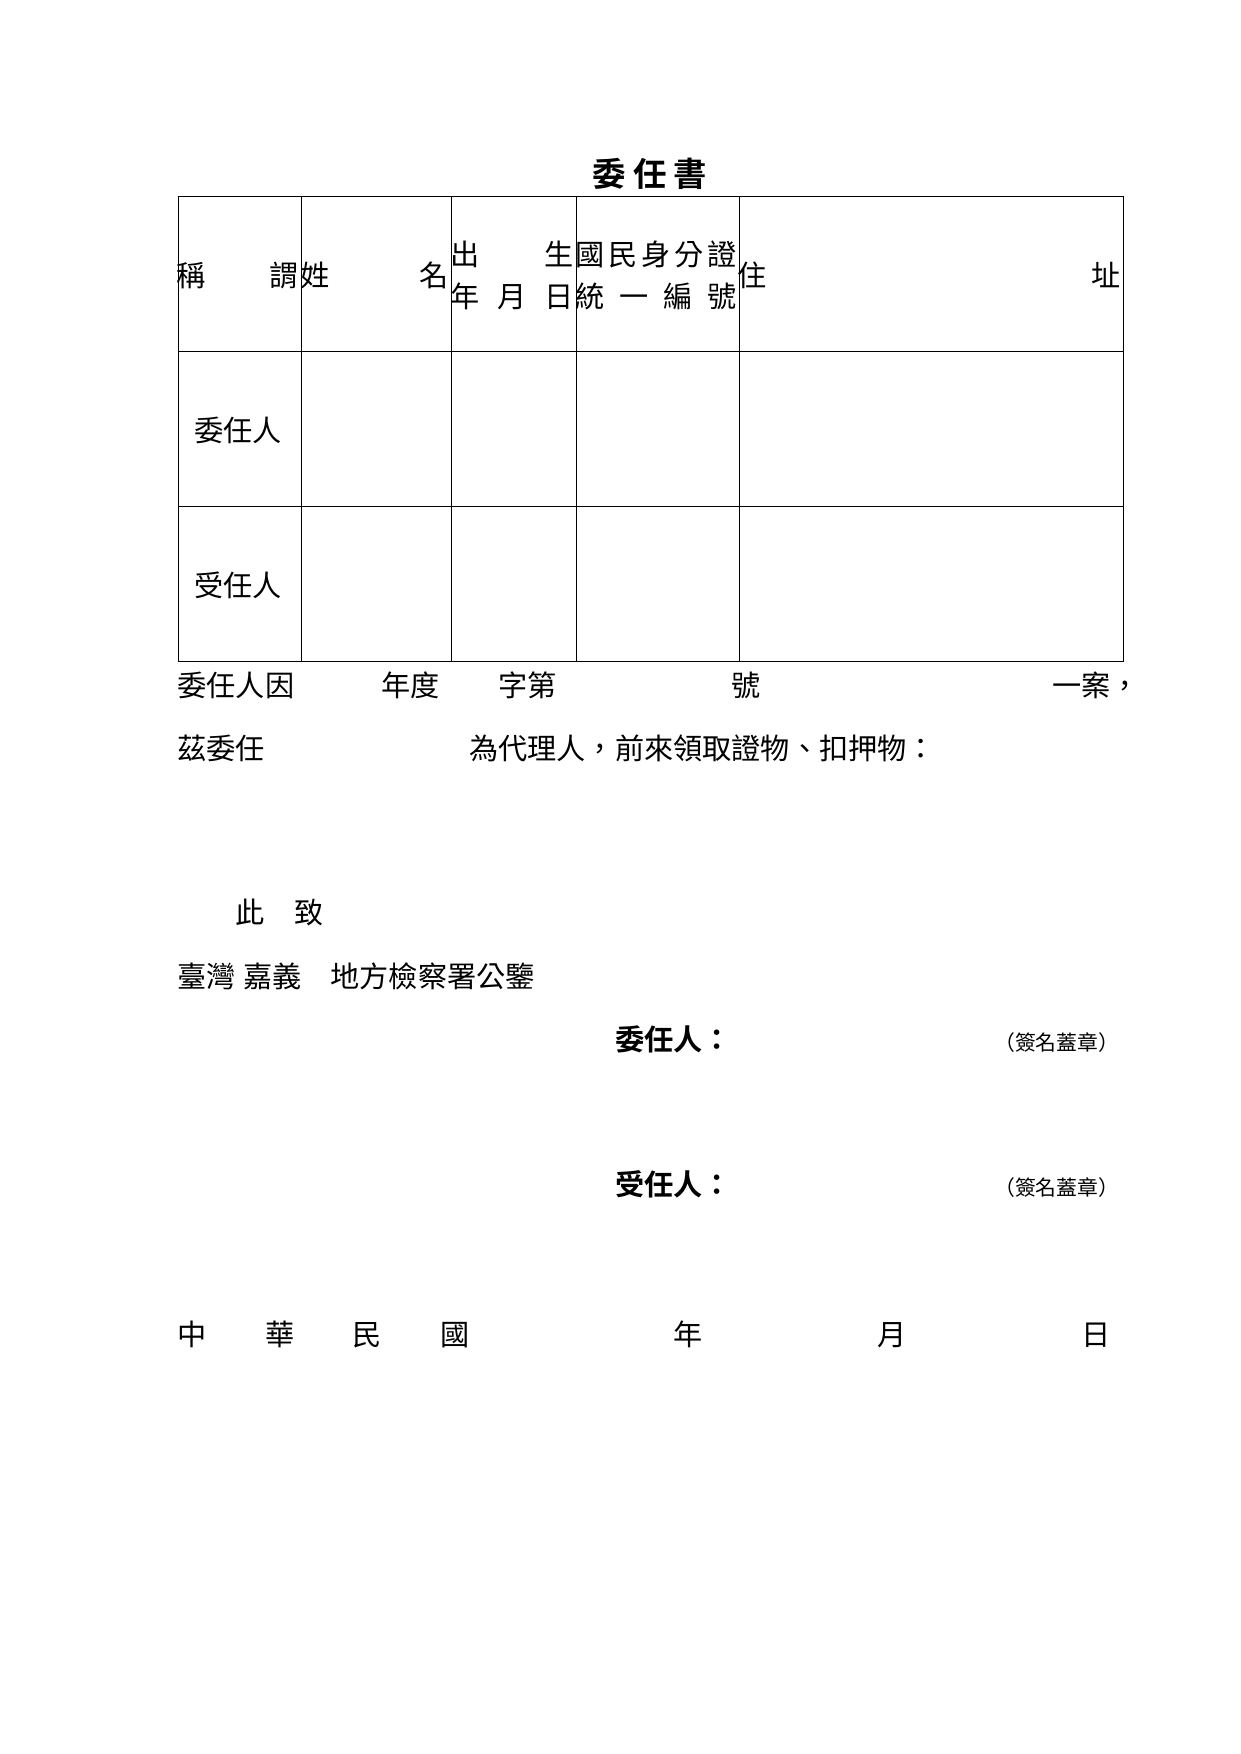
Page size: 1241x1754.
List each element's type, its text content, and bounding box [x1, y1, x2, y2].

text 受任人： （簽名蓋章） [177, 1162, 1122, 1204]
text 委任人因 年度 字第 號 一案，茲委任 為代理人，前來領取證物、扣押物： [177, 662, 1122, 768]
text 此 致 [177, 890, 1122, 932]
table_cell [577, 352, 739, 506]
table_header 出生 年月日 [452, 197, 576, 351]
table_header 姓名 [304, 270, 310, 279]
text 委 任 書 [177, 148, 1122, 196]
text 臺灣 嘉義 地方檢察署公鑒 [177, 953, 1122, 995]
table_cell [452, 352, 576, 506]
table_cell [577, 507, 739, 661]
table_cell [740, 352, 1123, 506]
table_cell [740, 507, 1123, 661]
table_header 姓名 [302, 197, 451, 351]
table_cell 委任人 [179, 352, 301, 506]
table_cell [452, 507, 576, 661]
table_header 稱謂 [179, 197, 301, 351]
table_header 國民身分證 統一編號 [577, 197, 739, 351]
table_cell [302, 507, 451, 661]
text 委任人： （簽名蓋章） [177, 1017, 1122, 1059]
table_cell 受任人 [179, 507, 301, 661]
text 中 華 民 國 年 月 日 [177, 1311, 1122, 1354]
table_cell [302, 352, 451, 506]
table_header 住址 [740, 197, 1123, 351]
